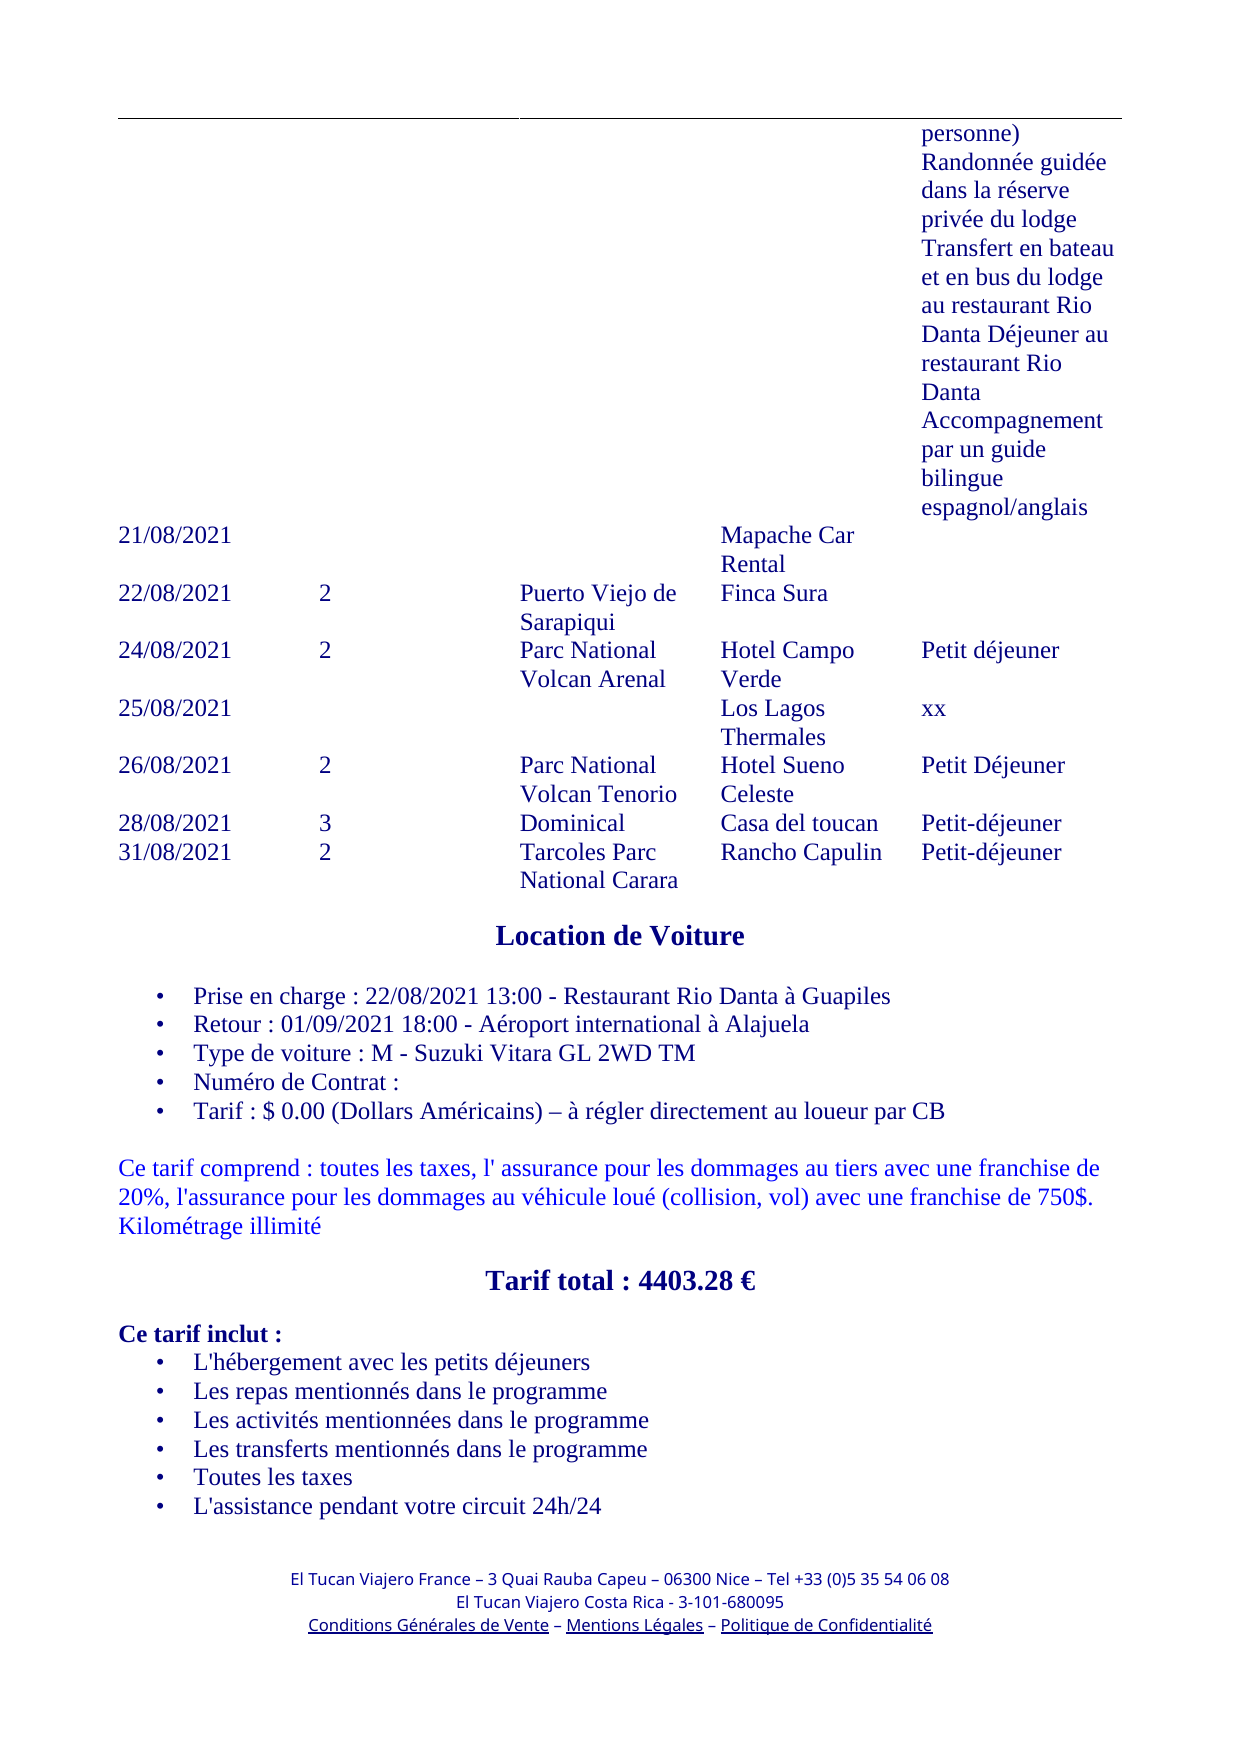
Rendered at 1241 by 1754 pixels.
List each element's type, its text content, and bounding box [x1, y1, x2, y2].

table_cell 3 [319, 808, 519, 837]
table_cell [921, 578, 1122, 636]
table_cell Petit déjeuner [921, 636, 1122, 693]
list Les activités mentionnées dans le programme [156, 1405, 1122, 1434]
table_cell [319, 119, 519, 521]
table_cell Hotel Campo Verde [720, 636, 921, 693]
table_cell 2 [319, 751, 519, 808]
table_cell Rancho Capulin [720, 837, 921, 894]
table_cell [520, 693, 720, 751]
text Kilométrage illimité [118, 1211, 1122, 1239]
table_cell personne) Randonnée guidée dans la réserve privée du lodge Transfert en bateau et en bus du lodge au restaurant Rio Danta Déjeuner au restaurant Rio Danta Accompagnement par un guide bilingue espagnol/anglais [921, 119, 1122, 521]
table_cell Parc National Volcan Tenorio [520, 751, 720, 808]
table_cell Puerto Viejo de Sarapiqui [520, 578, 720, 636]
table_cell Tarcoles Parc National Carara [520, 837, 720, 894]
list Prise en charge : 22/08/2021 13:00 - Restaurant Rio Danta à Guapiles [156, 981, 1122, 1009]
table_cell Dominical [520, 808, 720, 837]
table_cell Petit-déjeuner [921, 837, 1122, 894]
list Tarif : $ 0.00 (Dollars Américains) – à régler directement au loueur par CB [156, 1096, 1122, 1124]
table_cell 25/08/2021 [118, 693, 319, 751]
table_cell 24/08/2021 [118, 636, 319, 693]
table_cell 26/08/2021 [118, 751, 319, 808]
table_cell 22/08/2021 [118, 578, 319, 636]
table_cell [118, 119, 319, 521]
table_cell Petit-déjeuner [921, 808, 1122, 837]
list Les repas mentionnés dans le programme [156, 1376, 1122, 1405]
list Retour : 01/09/2021 18:00 - Aéroport international à Alajuela [156, 1009, 1122, 1038]
table_cell [921, 521, 1122, 578]
table_cell 31/08/2021 [118, 837, 319, 894]
table_cell Petit Déjeuner [921, 751, 1122, 808]
table_cell 28/08/2021 [118, 808, 319, 837]
list Type de voiture : M - Suzuki Vitara GL 2WD TM [156, 1038, 1122, 1067]
list Numéro de Contrat : [156, 1067, 1122, 1096]
table_cell [720, 119, 921, 521]
table_cell 21/08/2021 [118, 521, 319, 578]
table_cell Mapache Car Rental [720, 521, 921, 578]
table_cell [520, 119, 720, 521]
table_cell Finca Sura [720, 578, 921, 636]
table_cell 2 [319, 578, 519, 636]
table_cell 2 [319, 636, 519, 693]
text Ce tarif inclut : [118, 1319, 1122, 1347]
table_cell Parc National Volcan Arenal [520, 636, 720, 693]
list L'hébergement avec les petits déjeuners [156, 1347, 1122, 1376]
table_cell Los Lagos Thermales [720, 693, 921, 751]
table_cell [319, 693, 519, 751]
list Toutes les taxes [156, 1462, 1122, 1491]
list Les transferts mentionnés dans le programme [156, 1434, 1122, 1462]
table_cell xx [921, 693, 1122, 751]
table_cell [319, 521, 519, 578]
table_cell Casa del toucan [720, 808, 921, 837]
table_cell Hotel Sueno Celeste [720, 751, 921, 808]
text Ce tarif comprend : toutes les taxes, l' assurance pour les dommages au tiers avec une franchise de 20%, l'assurance pour les dommages au véhicule loué (collision, vol) avec une franchise de 750$. [118, 1153, 1122, 1211]
text Location de Voiture [118, 918, 1122, 952]
list L'assistance pendant votre circuit 24h/24 [156, 1491, 1122, 1520]
text Tarif total : 4403.28 € [118, 1263, 1122, 1297]
table_cell 2 [319, 837, 519, 894]
table_cell [520, 521, 720, 578]
